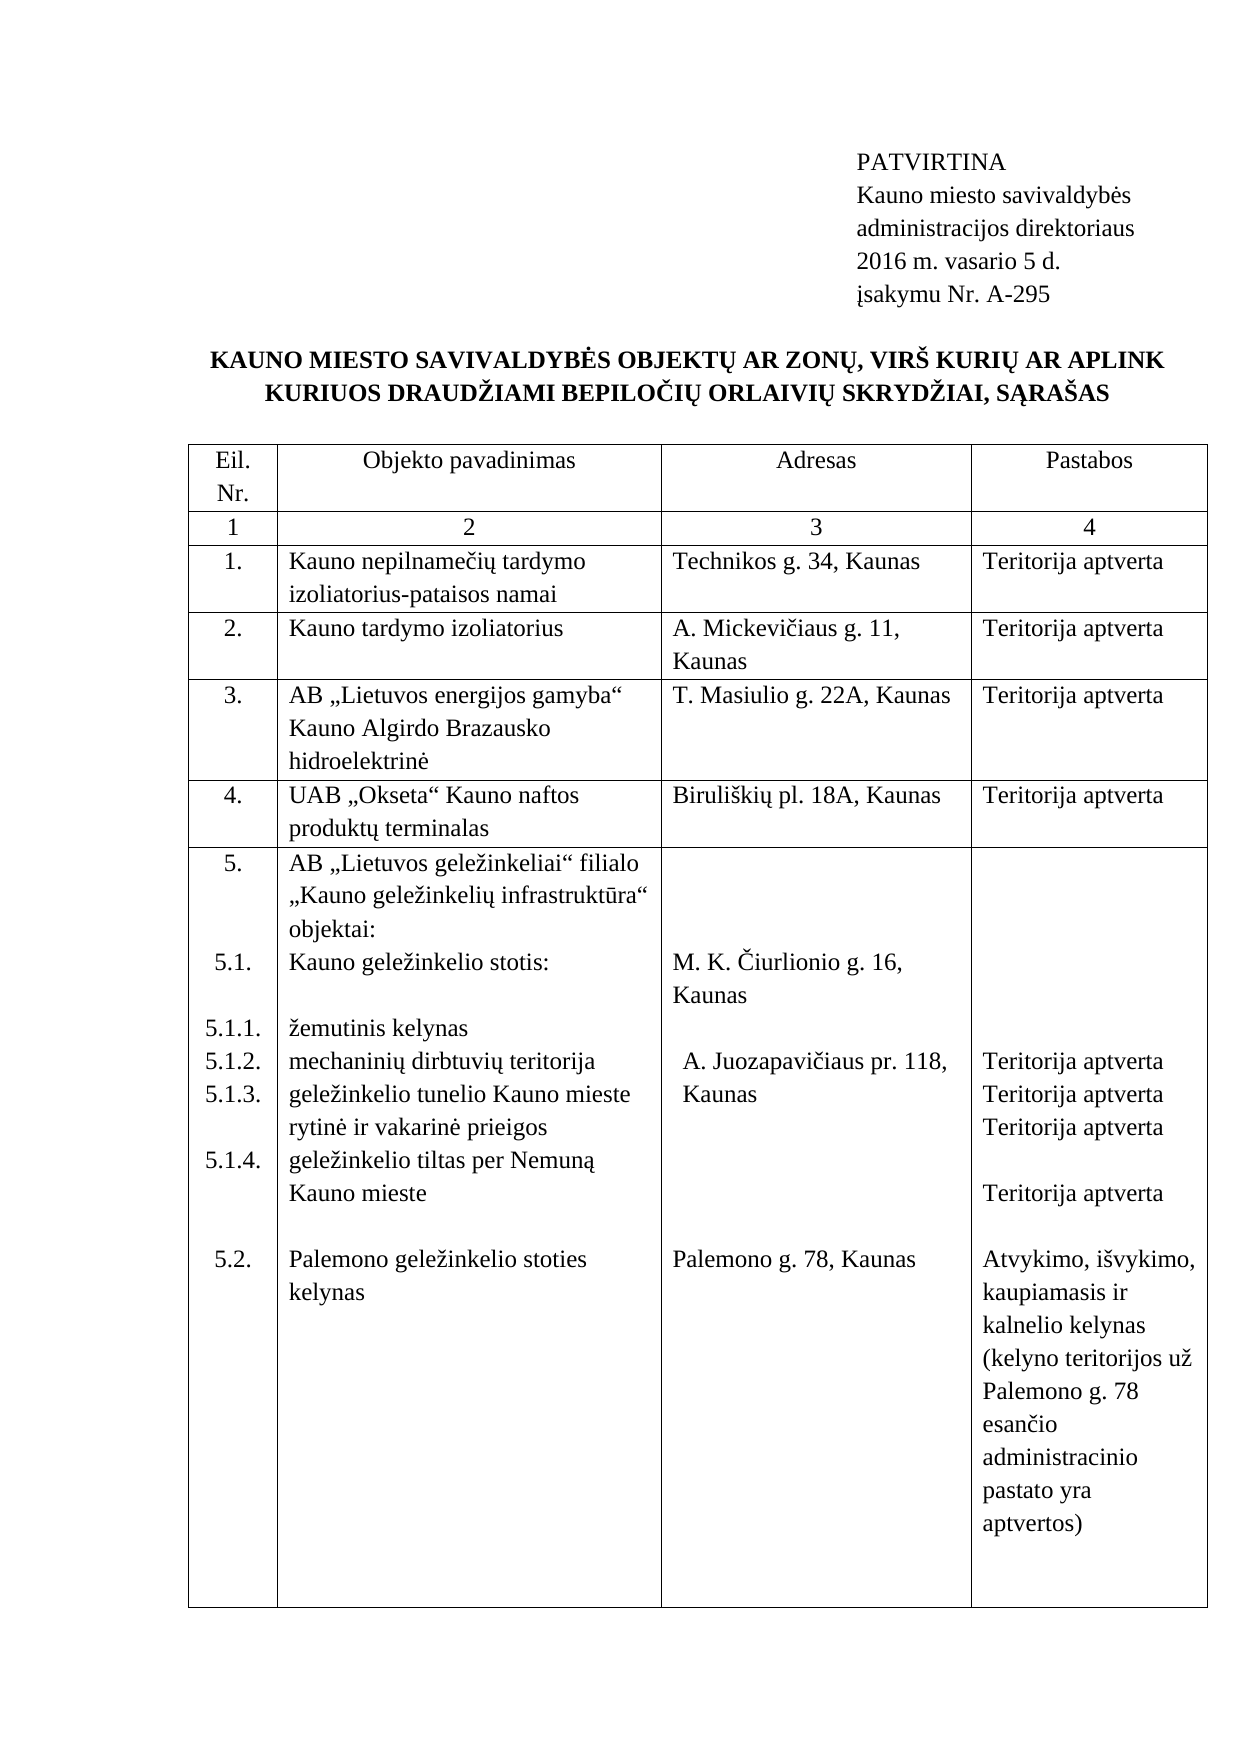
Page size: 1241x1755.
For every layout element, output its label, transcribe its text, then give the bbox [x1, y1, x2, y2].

table_cell UAB „Okseta“ Kauno naftos produktų terminalas [278, 781, 661, 847]
table_cell A. Mickevičiaus g. 11, Kaunas [662, 613, 971, 679]
text KAUNO MIESTO SAVIVALDYBĖS OBJEKTŲ AR ZONŲ, VIRŠ KURIŲ AR APLINK KURIUOS DRAUDŽIAMI BEPILOČIŲ ORLAIVIŲ SKRYDŽIAI, SĄRAŠAS [177, 345, 1198, 407]
table_cell Teritorija aptverta [972, 613, 1207, 679]
table_header Objekto pavadinimas [278, 445, 661, 511]
table_cell Teritorija aptverta [972, 546, 1207, 612]
table_header Adresas [662, 445, 971, 511]
text administracijos direktoriaus [177, 213, 1198, 242]
table_cell 4. [189, 781, 277, 847]
table_cell Kauno nepilnamečių tardymo izoliatorius-pataisos namai [278, 546, 661, 612]
table_cell 1. [189, 546, 277, 612]
text Kauno miesto savivaldybės [177, 180, 1198, 209]
text PATVIRTINA [177, 147, 1198, 176]
text įsakymu Nr. A-295 [852, 279, 1198, 308]
table_cell Biruliškių pl. 18A, Kaunas [662, 781, 971, 847]
table_cell AB „Lietuvos geležinkeliai“ filialo „Kauno geležinkelių infrastruktūra“ objektai: Kauno geležinkelio stotis: žemutinis kelynas mechaninių dirbtuvių teritorija geležinkelio tunelio Kauno mieste rytinė ir vakarinė prieigos geležinkelio tiltas per Nemuną Kauno mieste Palemono geležinkelio stoties kelynas [278, 848, 661, 1607]
table_header Eil. Nr. [189, 445, 277, 511]
table_cell 5. 5.1. 5.1.1. 5.1.2. 5.1.3. 5.1.4. 5.2. [189, 848, 277, 1607]
table_cell 2. [189, 613, 277, 679]
table_header Pastabos [972, 445, 1207, 511]
table_cell 4 [972, 512, 1207, 545]
table_cell Teritorija aptverta [972, 781, 1207, 847]
table_cell M. K. Čiurlionio g. 16, Kaunas A. Juozapavičiaus pr. 118, Kaunas Palemono g. 78, Kaunas [662, 848, 971, 1607]
table_cell Kauno tardymo izoliatorius [278, 613, 661, 679]
text 2016 m. vasario 5 d. [852, 246, 1198, 275]
table_cell 1 [189, 512, 277, 545]
table_cell T. Masiulio g. 22A, Kaunas [662, 680, 971, 779]
table_cell 2 [278, 512, 661, 545]
table_cell AB „Lietuvos energijos gamyba“ Kauno Algirdo Brazausko hidroelektrinė [278, 680, 661, 779]
table_cell Teritorija aptverta [972, 680, 1207, 779]
table_cell Teritorija aptverta Teritorija aptverta Teritorija aptverta Teritorija aptverta Atvykimo, išvykimo, kaupiamasis ir kalnelio kelynas (kelyno teritorijos už Palemono g. 78 esančio administracinio pastato yra aptvertos) [972, 848, 1207, 1607]
table_cell 3 [662, 512, 971, 545]
table_cell Technikos g. 34, Kaunas [662, 546, 971, 612]
table_cell 3. [189, 680, 277, 779]
